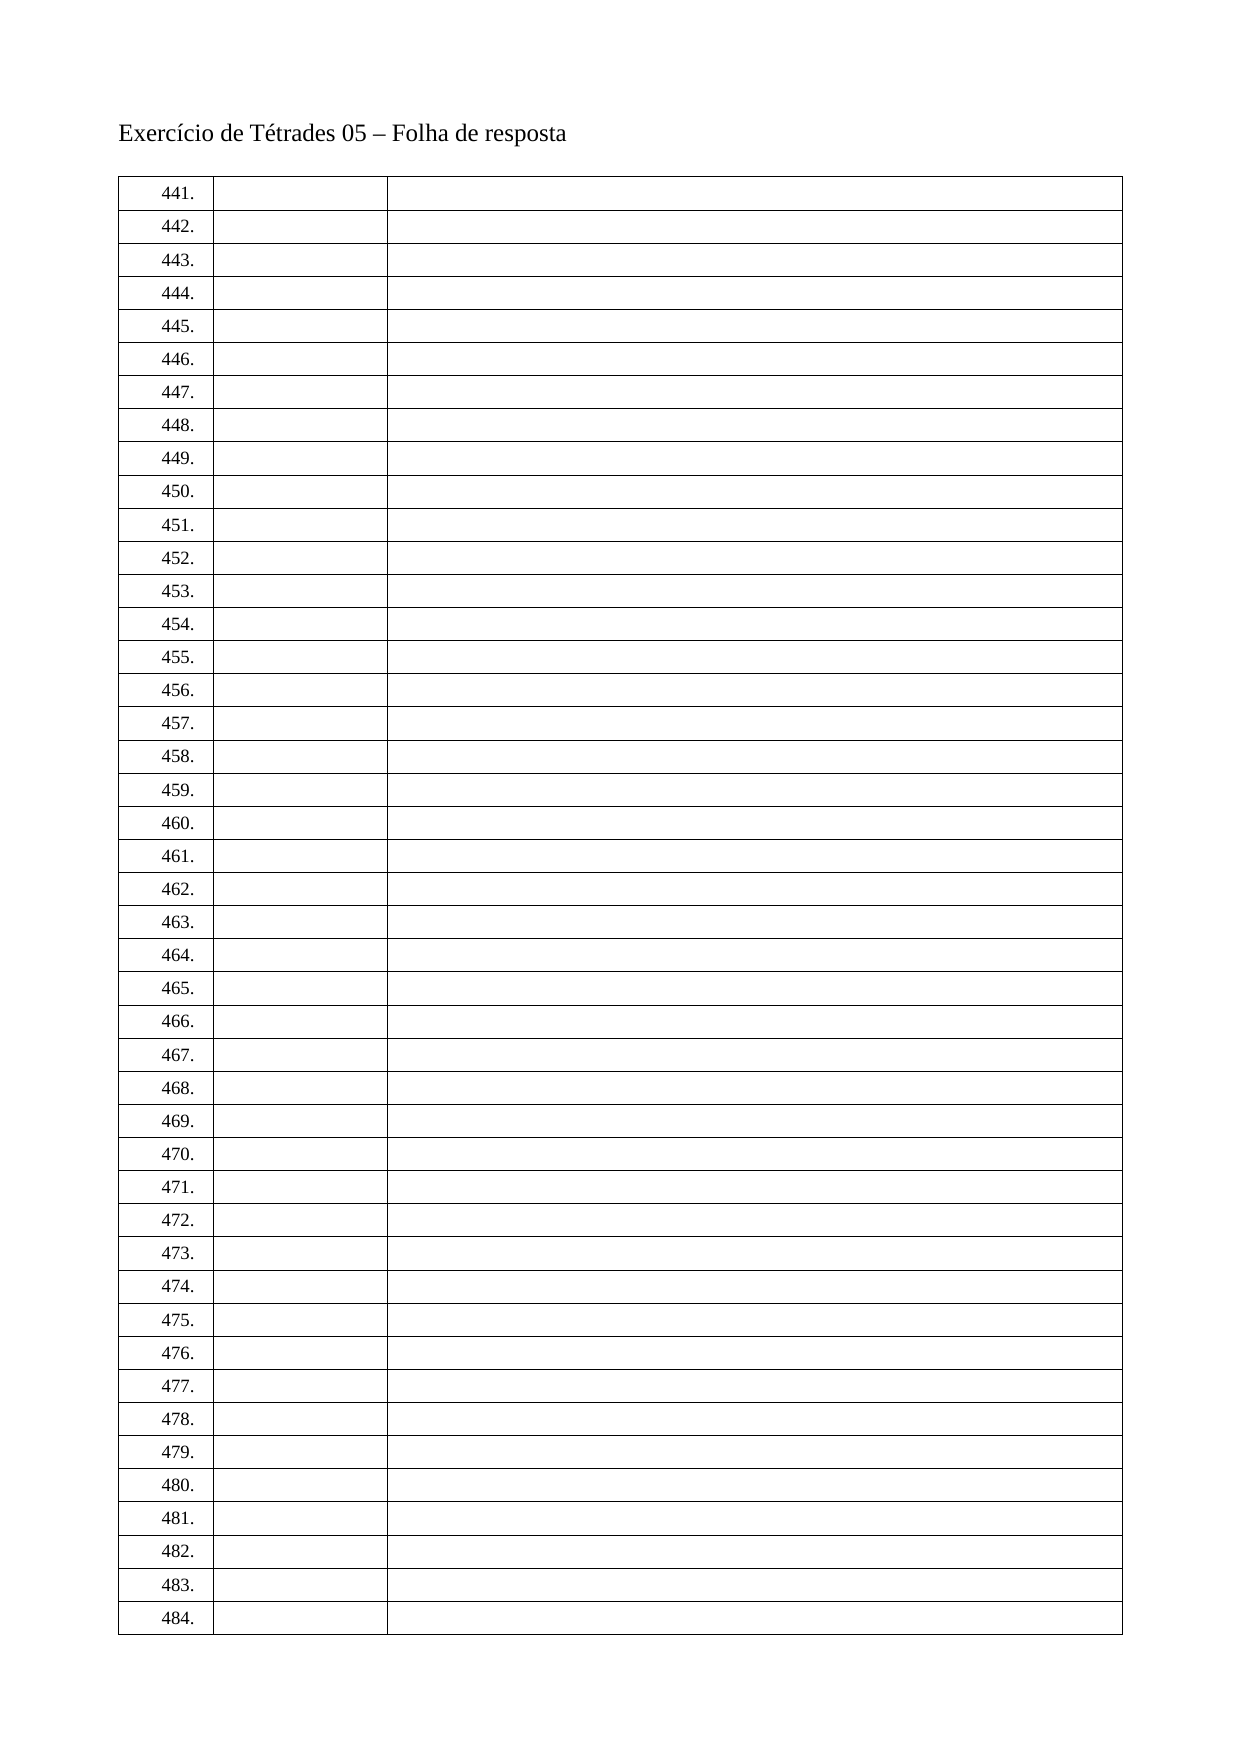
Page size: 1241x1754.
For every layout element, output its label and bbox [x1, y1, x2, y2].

table_cell [119, 1602, 213, 1634]
table_cell [119, 476, 213, 508]
table_cell [388, 1171, 1122, 1203]
table_cell [119, 1403, 213, 1435]
table_cell [119, 1469, 213, 1501]
table_cell [214, 409, 387, 441]
table_cell [388, 277, 1122, 309]
table_cell [214, 707, 387, 739]
table_cell [388, 1271, 1122, 1303]
table_cell [214, 608, 387, 640]
table_cell [119, 509, 213, 541]
table_cell [388, 741, 1122, 773]
table_cell [119, 1138, 213, 1170]
table_cell [214, 741, 387, 773]
table_cell [119, 211, 213, 243]
table_cell [214, 442, 387, 474]
table_cell [119, 310, 213, 342]
table_cell [214, 277, 387, 309]
table_cell [388, 442, 1122, 474]
table_cell [119, 807, 213, 839]
table_cell [214, 1370, 387, 1402]
table_cell [119, 1370, 213, 1402]
table_cell [214, 575, 387, 607]
table_cell [388, 376, 1122, 408]
table_cell [119, 177, 213, 209]
table_cell [119, 409, 213, 441]
table_cell [214, 1171, 387, 1203]
table_cell [119, 741, 213, 773]
table_cell [388, 1536, 1122, 1568]
table_cell [214, 1204, 387, 1236]
table_cell [214, 1536, 387, 1568]
table_cell [388, 509, 1122, 541]
table_cell [119, 939, 213, 971]
table_cell [388, 1237, 1122, 1269]
table_cell [214, 939, 387, 971]
table_cell [214, 177, 387, 209]
table_cell [119, 1039, 213, 1071]
table_cell [214, 774, 387, 806]
table_cell [119, 707, 213, 739]
table_cell [388, 873, 1122, 905]
table_cell [214, 1105, 387, 1137]
table_cell [214, 244, 387, 276]
table_cell [388, 343, 1122, 375]
table_cell [119, 442, 213, 474]
table_cell [388, 177, 1122, 209]
table_cell [214, 906, 387, 938]
table_cell [214, 1304, 387, 1336]
table_cell [214, 376, 387, 408]
table_cell [388, 1337, 1122, 1369]
table_cell [119, 244, 213, 276]
table_cell [119, 1006, 213, 1038]
table_cell [119, 1271, 213, 1303]
table_cell [214, 1403, 387, 1435]
table_cell [214, 674, 387, 706]
table_cell [119, 277, 213, 309]
table_cell [388, 1436, 1122, 1468]
table_cell [119, 972, 213, 1004]
table_cell [214, 641, 387, 673]
table_cell [388, 575, 1122, 607]
table_cell [119, 840, 213, 872]
table_cell [119, 674, 213, 706]
table_cell [388, 244, 1122, 276]
table_cell [388, 707, 1122, 739]
table_cell [214, 873, 387, 905]
table_cell [214, 1138, 387, 1170]
table_cell [214, 972, 387, 1004]
table_cell [119, 1237, 213, 1269]
table_cell [119, 1436, 213, 1468]
table_cell [119, 774, 213, 806]
table_cell [388, 1138, 1122, 1170]
table_cell [388, 1204, 1122, 1236]
table_cell [214, 1006, 387, 1038]
table_cell [388, 476, 1122, 508]
table_cell [214, 1569, 387, 1601]
table_cell [388, 939, 1122, 971]
table_cell [214, 1337, 387, 1369]
table_cell [119, 1536, 213, 1568]
table_cell [214, 343, 387, 375]
table_cell [388, 641, 1122, 673]
table_cell [388, 1304, 1122, 1336]
table_cell [119, 1569, 213, 1601]
table_cell [388, 1006, 1122, 1038]
table_cell [388, 1502, 1122, 1534]
table_cell [388, 409, 1122, 441]
table_cell [388, 774, 1122, 806]
table_cell [119, 542, 213, 574]
table_cell [388, 1602, 1122, 1634]
table_cell [214, 1602, 387, 1634]
table_cell [388, 211, 1122, 243]
table_cell [388, 1072, 1122, 1104]
table_cell [388, 674, 1122, 706]
table_cell [214, 509, 387, 541]
table_cell [388, 310, 1122, 342]
table_cell [119, 1204, 213, 1236]
table_cell [214, 1072, 387, 1104]
table_cell [119, 641, 213, 673]
table_cell [119, 906, 213, 938]
table_cell [388, 840, 1122, 872]
table_cell [119, 1304, 213, 1336]
table_cell [388, 542, 1122, 574]
table_cell [388, 1569, 1122, 1601]
table_cell [214, 1271, 387, 1303]
table_cell [214, 1469, 387, 1501]
table_cell [214, 310, 387, 342]
table_cell [388, 1039, 1122, 1071]
table_cell [214, 1502, 387, 1534]
table_cell [119, 376, 213, 408]
table_cell [214, 542, 387, 574]
table_cell [388, 1105, 1122, 1137]
table_cell [214, 840, 387, 872]
table_cell [388, 1469, 1122, 1501]
table_cell [388, 1370, 1122, 1402]
table_cell [119, 1337, 213, 1369]
table_cell [214, 211, 387, 243]
table_cell [119, 343, 213, 375]
table_cell [119, 1105, 213, 1137]
table_cell [388, 608, 1122, 640]
table_cell [388, 972, 1122, 1004]
table_cell [388, 807, 1122, 839]
table_cell [119, 1171, 213, 1203]
table_cell [214, 1436, 387, 1468]
table_cell [119, 575, 213, 607]
table_cell [119, 873, 213, 905]
table_cell [214, 1039, 387, 1071]
table_cell [388, 1403, 1122, 1435]
table_cell [214, 476, 387, 508]
table_cell [214, 1237, 387, 1269]
table_cell [214, 807, 387, 839]
table_cell [119, 1502, 213, 1534]
table_cell [388, 906, 1122, 938]
table_cell [119, 1072, 213, 1104]
table_cell [119, 608, 213, 640]
